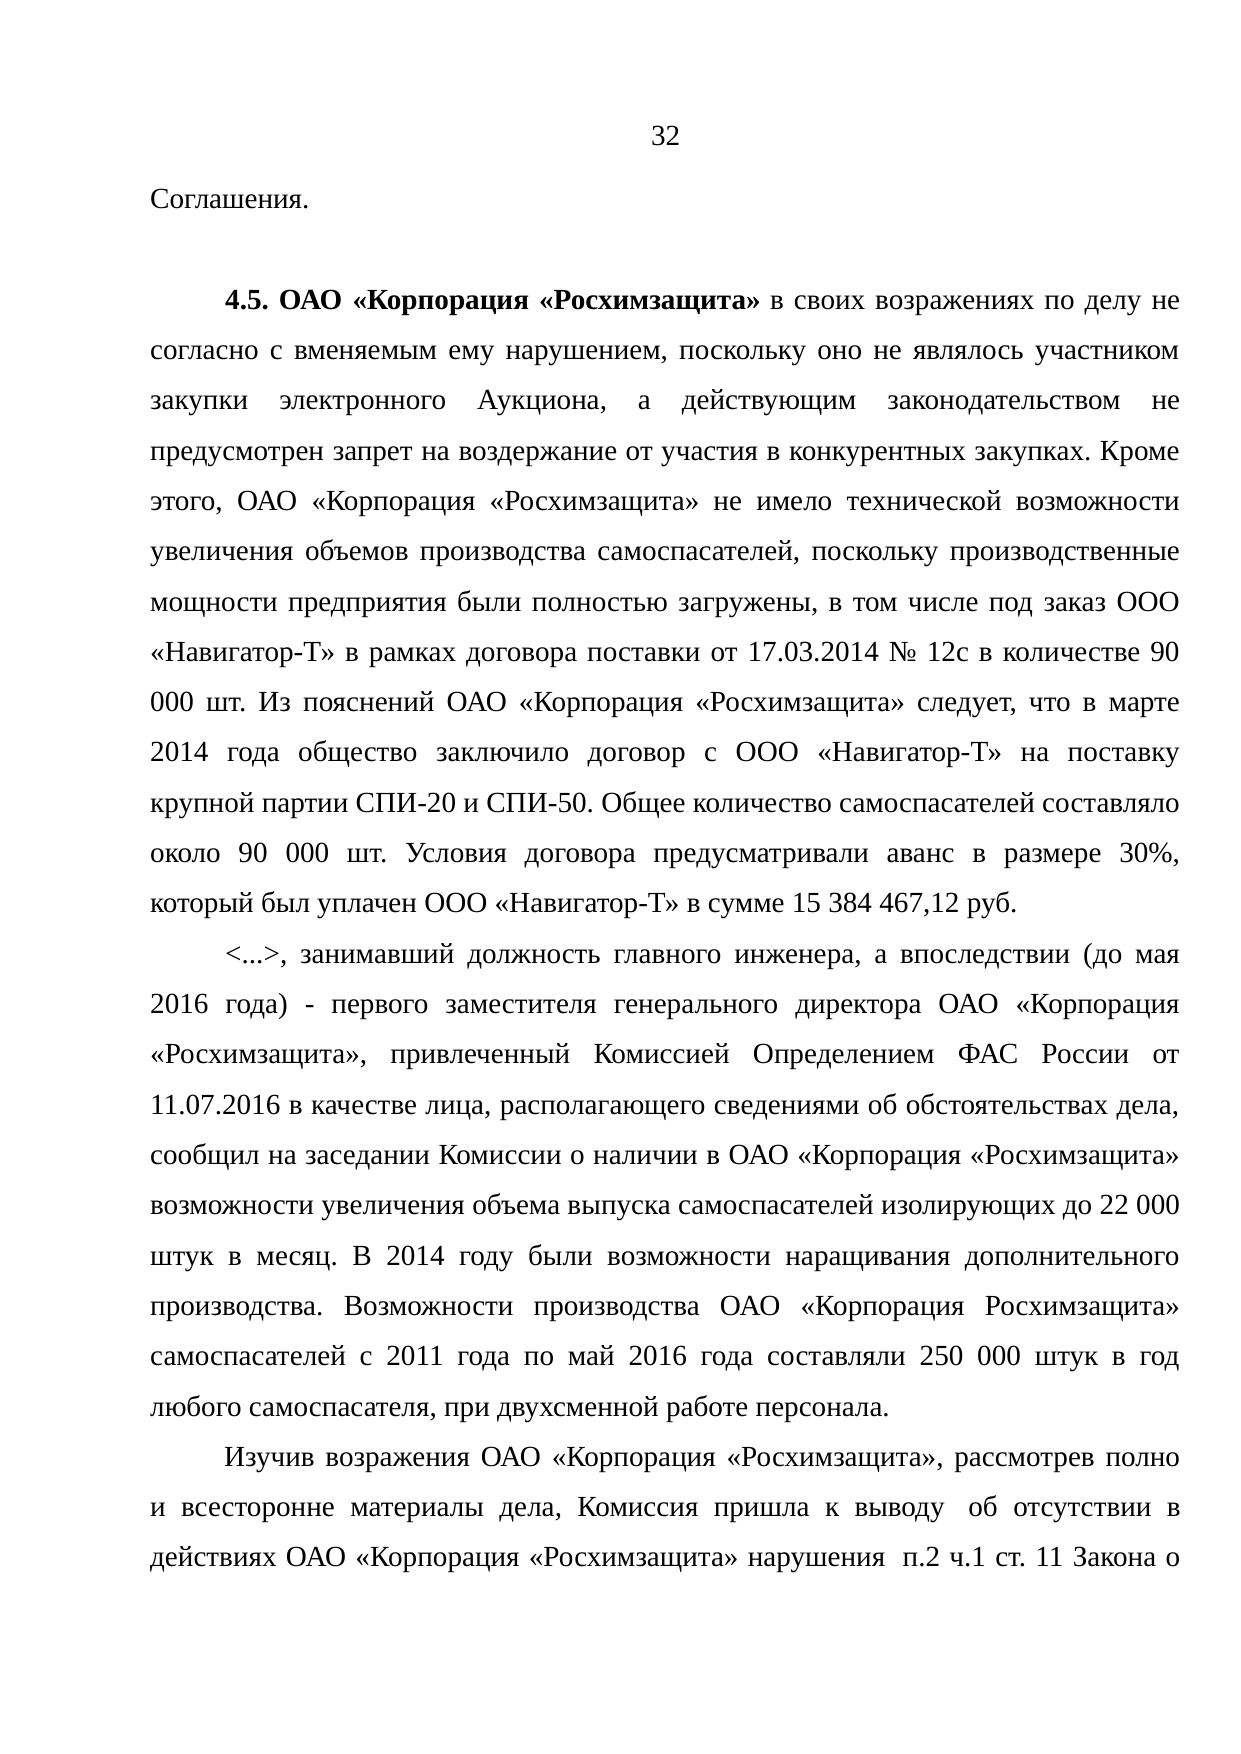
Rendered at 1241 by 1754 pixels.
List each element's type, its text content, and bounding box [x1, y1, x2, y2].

text Соглашения. [150, 181, 1181, 215]
text 4.5. ОАО «Корпорация «Росхимзащита» в своих возражениях по делу не согласно с вменяемым ему нарушением, поскольку оно не являлось участником закупки электронного Аукциона, а действующим законодательством не предусмотрен запрет на воздержание от участия в конкурентных закупках. Кроме этого, ОАО «Корпорация «Росхимзащита» не имело технической возможности увеличения объемов производства самоспасателей, поскольку производственные мощности предприятия были полностью загружены, в том числе под заказ ООО «Навигатор-Т» в рамках договора поставки от 17.03.2014 № 12с в количестве 90 000 шт. Из пояснений ОАО «Корпорация «Росхимзащита» следует, что в марте 2014 года общество заключило договор с ООО «Навигатор-Т» на поставку крупной партии СПИ-20 и СПИ-50. Общее количество самоспасателей составляло около 90 000 шт. Условия договора предусматривали аванс в размере 30%, который был уплачен ООО «Навигатор-Т» в сумме 15 384 467,12 руб. [150, 282, 1181, 919]
text <...>, занимавший должность главного инженера, а впоследствии (до мая 2016 года) - первого заместителя генерального директора ОАО «Корпорация «Росхимзащита», привлеченный Комиссией Определением ФАС России от 11.07.2016 в качестве лица, располагающего сведениями об обстоятельствах дела, сообщил на заседании Комиссии о наличии в ОАО «Корпорация «Росхимзащита» возможности увеличения объема выпуска самоспасателей изолирующих до 22 000 штук в месяц. В 2014 году были возможности наращивания дополнительного производства. Возможности производства ОАО «Корпорация Росхимзащита» самоспасателей с 2011 года по май 2016 года составляли 250 000 штук в год любого самоспасателя, при двухсменной работе персонала. [150, 936, 1181, 1422]
text Изучив возражения ОАО «Корпорация «Росхимзащита», рассмотрев полно и всесторонне материалы дела, Комиссия пришла к выводу об отсутствии в действиях ОАО «Корпорация «Росхимзащита» нарушения п.2 ч.1 ст. 11 Закона о [150, 1439, 1181, 1573]
